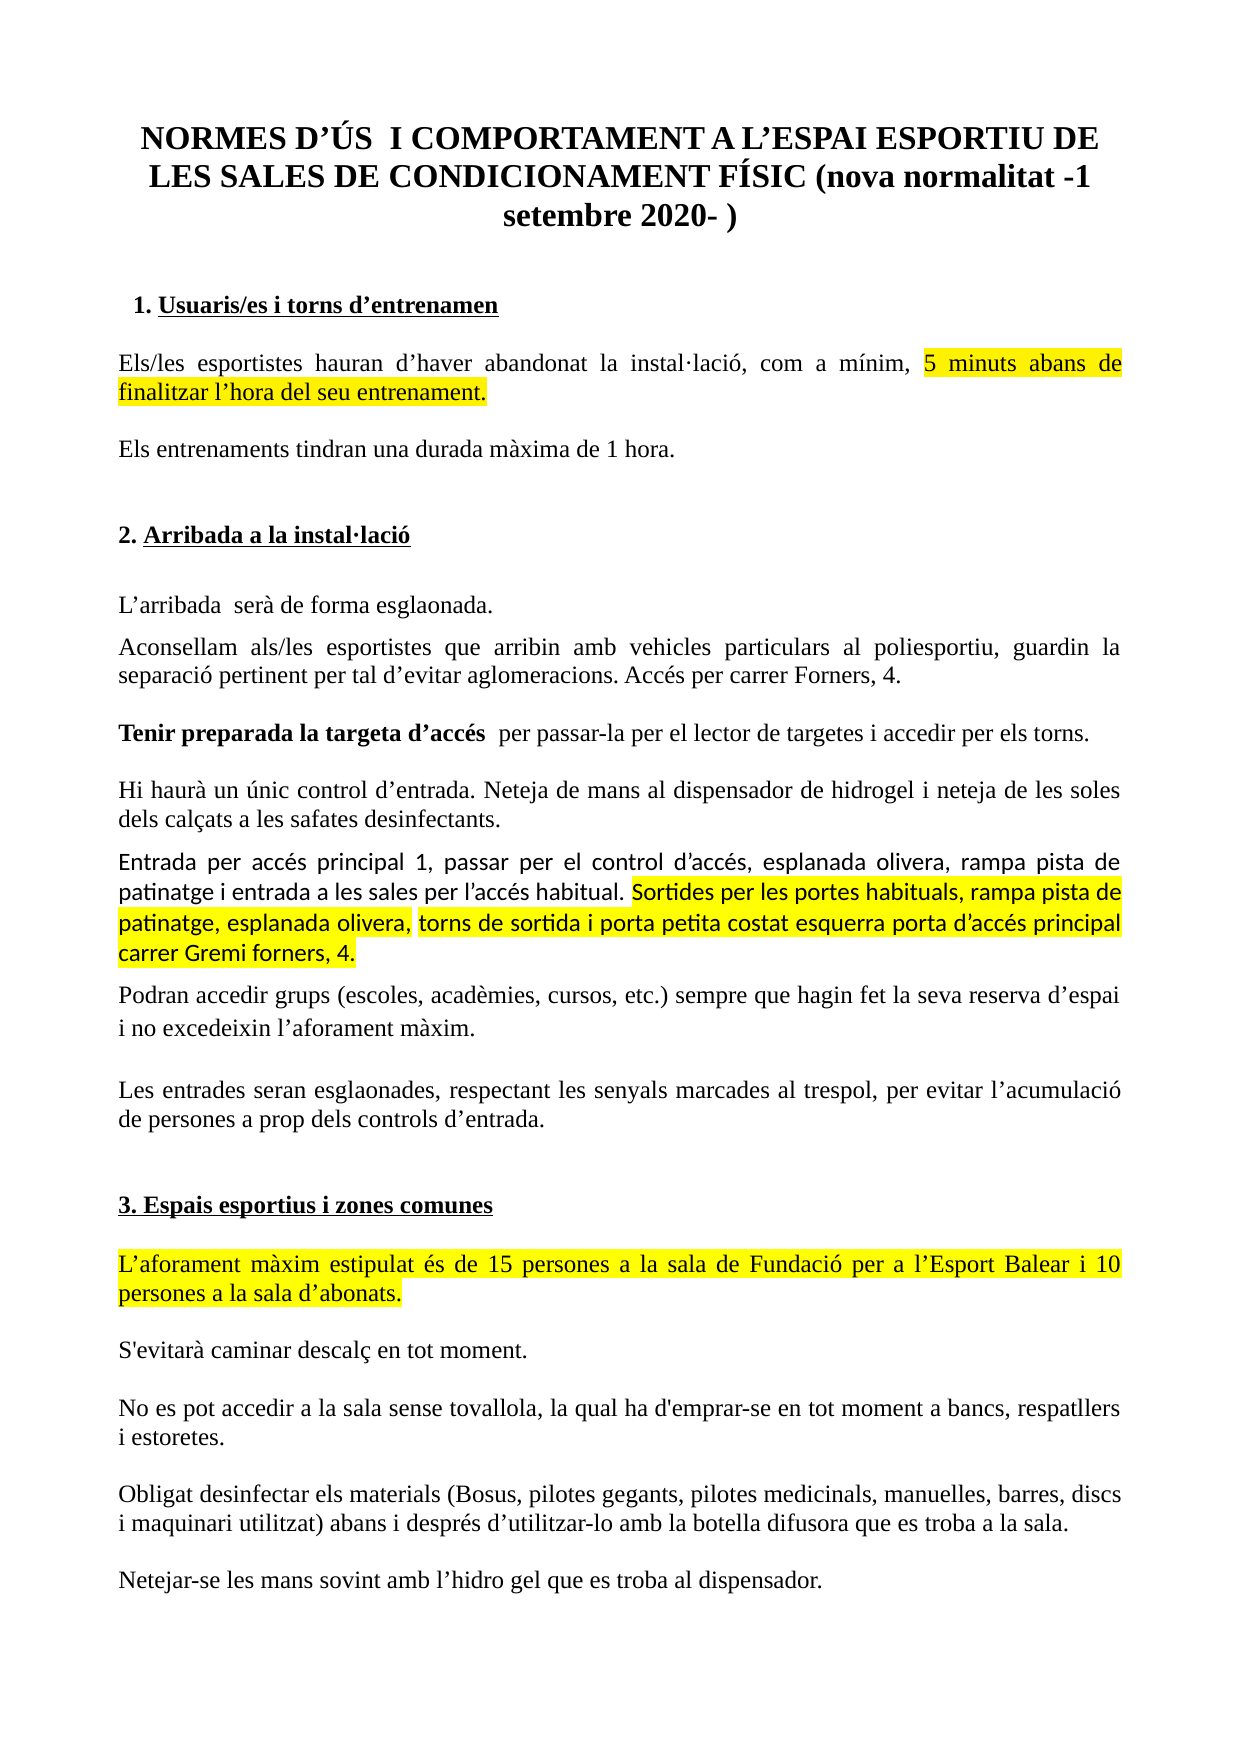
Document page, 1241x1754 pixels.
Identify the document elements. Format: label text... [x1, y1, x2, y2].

list L’aforament màxim estipulat és de 15 persones a la sala de Fundació per a l’Esport Balear i 10 persones a la sala d’abonats. [118, 1249, 1122, 1307]
text Els/les esportistes hauran d’haver abandonat la instal·lació, com a mínim, 5 minuts abans de finalitzar l’hora del seu entrenament. [118, 348, 1122, 406]
text Hi haurà un únic control d’entrada. Neteja de mans al dispensador de hidrogel i neteja de les soles dels calçats a les safates desinfectants. [118, 776, 1122, 833]
text 2. Arribada a la instal·lació [118, 521, 1122, 549]
list Netejar-se les mans sovint amb l’hidro gel que es troba al dispensador. [118, 1566, 1122, 1594]
text Els entrenaments tindran una durada màxima de 1 hora. [118, 434, 1122, 463]
text L’arribada serà de forma esglaonada. [118, 591, 1122, 619]
text Tenir preparada la targeta d’accés per passar-la per el lector de targetes i accedir per els torns. [118, 718, 1122, 747]
text Les entrades seran esglaonades, respectant les senyals marcades al trespol, per evitar l’acumulació de persones a prop dels controls d’entrada. [118, 1075, 1122, 1132]
list Podran accedir grups (escoles, acadèmies, cursos, etc.) sempre que hagin fet la seva reserva d’espai i no excedeixin l’aforament màxim. [118, 980, 1122, 1042]
text 3. Espais esportius i zones comunes [118, 1190, 1122, 1219]
text Aconsellam als/les esportistes que arribin amb vehicles particulars al poliesportiu, guardin la separació pertinent per tal d’evitar aglomeracions. Accés per carrer Forners, 4. [118, 632, 1122, 689]
text 1. Usuaris/es i torns d’entrenamen [133, 291, 1122, 319]
list No es pot accedir a la sala sense tovallola, la qual ha d'emprar-se en tot moment a bancs, respatllers i estoretes. [118, 1393, 1122, 1451]
text NORMES D’ÚS I COMPORTAMENT A L’ESPAI ESPORTIU DE LES SALES DE CONDICIONAMENT FÍSIC (nova normalitat -1 setembre 2020- ) [118, 118, 1122, 233]
text Entrada per accés principal 1, passar per el control d’accés, esplanada olivera, rampa pista de patinatge i entrada a les sales per l’accés habitual. Sortides per les portes habituals, rampa pista de patinatge, esplanada olivera, torns de sortida i porta petita costat esquerra porta d’accés principal carrer Gremi forners, 4. [118, 846, 1122, 968]
list Obligat desinfectar els materials (Bosus, pilotes gegants, pilotes medicinals, manuelles, barres, discs i maquinari utilitzat) abans i després d’utilitzar-lo amb la botella difusora que es troba a la sala. [118, 1479, 1122, 1537]
list S'evitarà caminar descalç en tot moment. [118, 1336, 1122, 1364]
